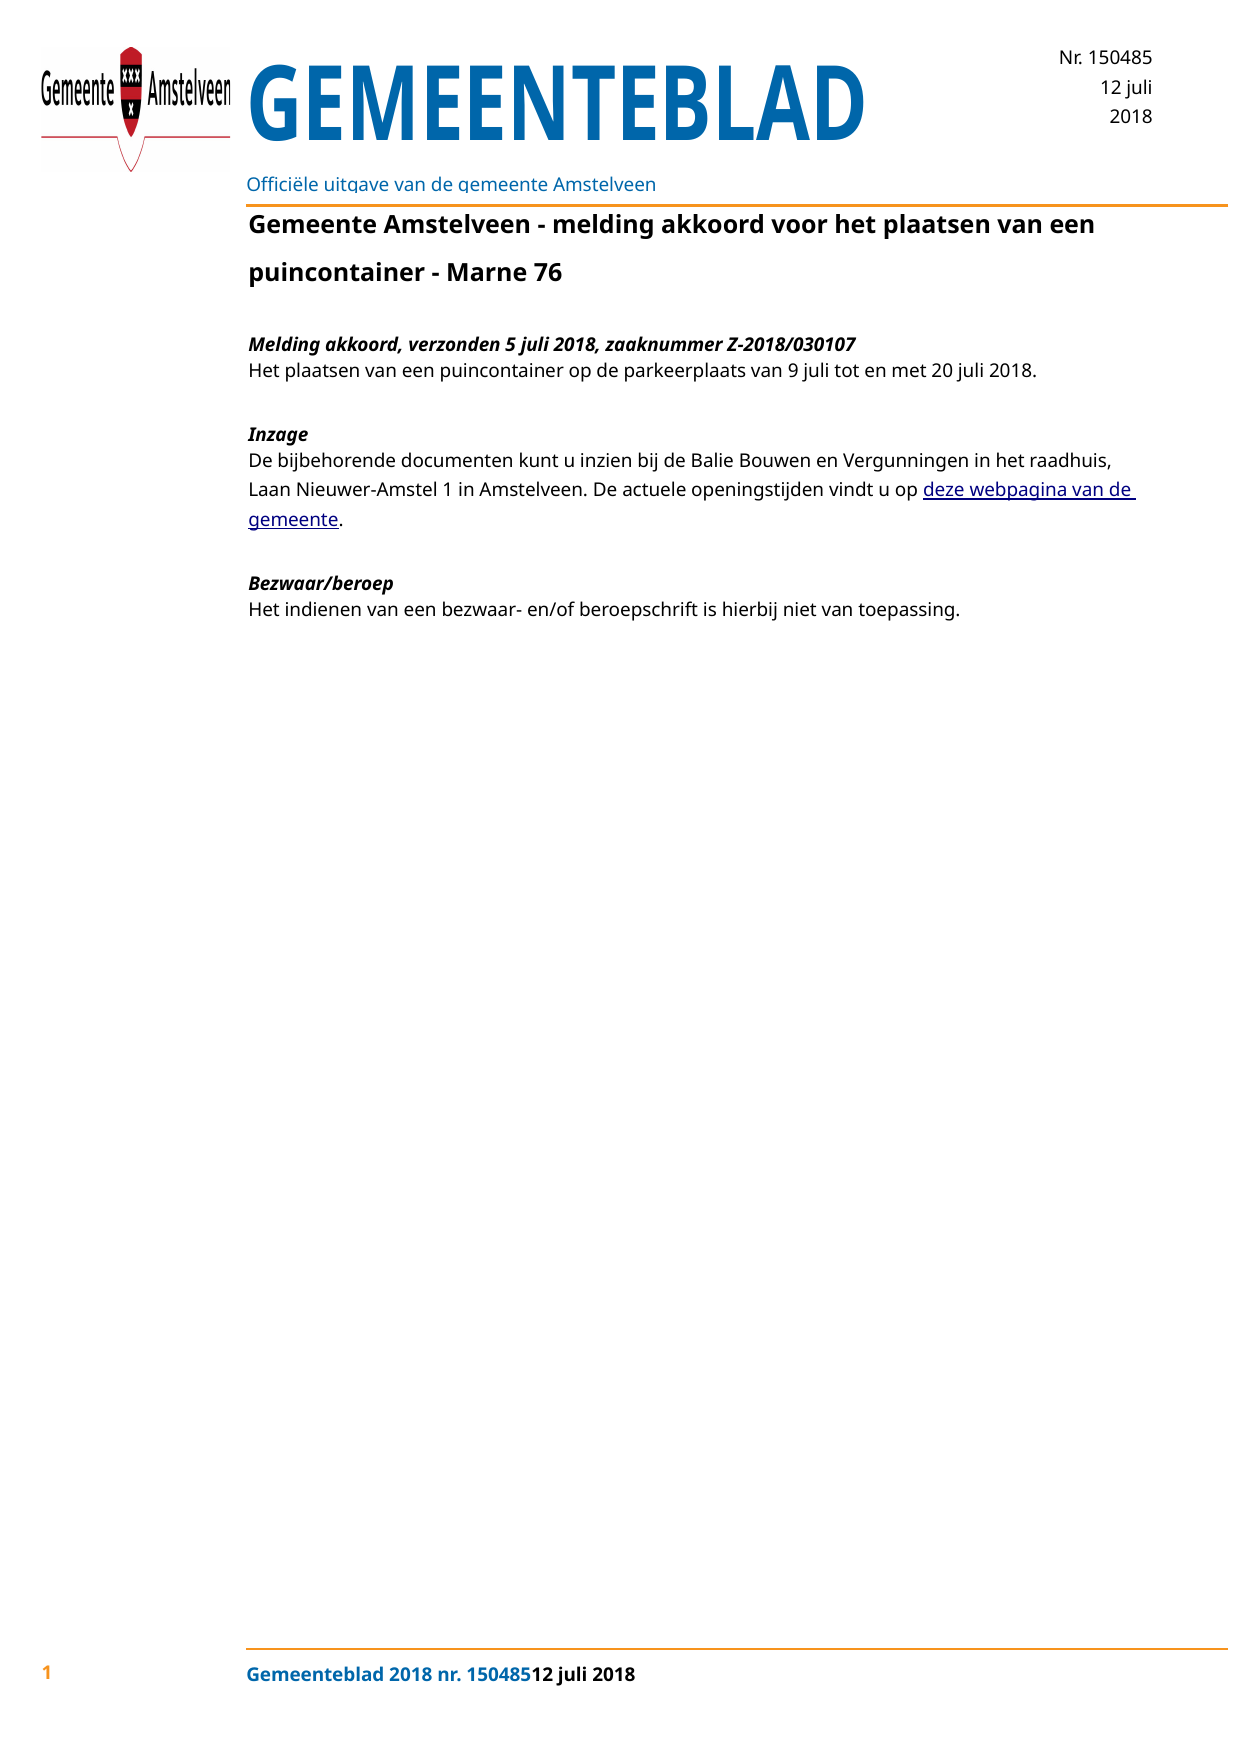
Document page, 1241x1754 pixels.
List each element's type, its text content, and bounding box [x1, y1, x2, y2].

text Gemeente Amstelveen - melding akkoord voor het plaatsen van een puincontainer - Marne 76 [248, 207, 1152, 288]
text Bezwaar/beroep [248, 570, 1152, 596]
text Het plaatsen van een puincontainer op de parkeerplaats van 9 juli tot en met 20 juli 2018. [248, 357, 1152, 383]
text De bijbehorende documenten kunt u inzien bij de Balie Bouwen en Vergunningen in het raadhuis, Laan Nieuwer-Amstel 1 in Amstelveen. De actuele openingstijden vindt u op deze webpagina van de gemeente. [248, 447, 1152, 532]
text Inzage [248, 421, 1152, 447]
picture [41, 47, 231, 172]
text Het indienen van een bezwaar- en/of beroepschrift is hierbij niet van toepassing. [248, 596, 1152, 621]
text Melding akkoord, verzonden 5 juli 2018, zaaknummer Z-2018/030107 [248, 331, 1152, 357]
